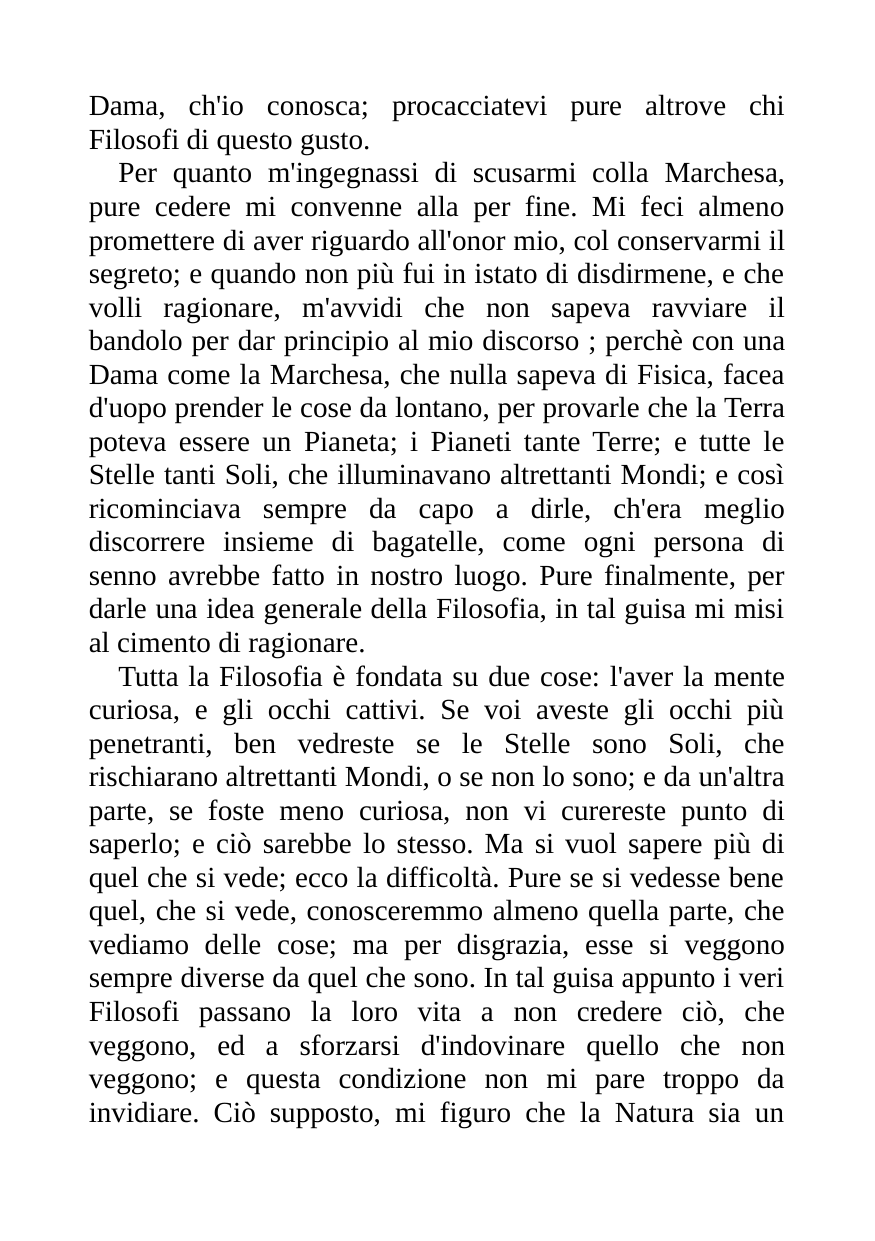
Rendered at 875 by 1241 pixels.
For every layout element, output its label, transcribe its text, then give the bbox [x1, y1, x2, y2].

text Per quanto m'ingegnassi di scusarmi colla Marchesa, pure cedere mi convenne alla per fine. Mi feci almeno promettere di aver riguardo all'onor mio, col conservarmi il segreto; e quando non più fui in istato di disdirmene, e che volli ragionare, m'avvidi che non sapeva ravviare il bandolo per dar principio al mio discorso ; perchè con una Dama come la Marchesa, che nulla sapeva di Fisica, facea d'uopo prender le cose da lontano, per provarle che la Terra poteva essere un Pianeta; i Pianeti tante Terre; e tutte le Stelle tanti Soli, che illuminavano altrettanti Mondi; e così ricominciava sempre da capo a dirle, ch'era meglio discorrere insieme di bagatelle, come ogni persona di senno avrebbe fatto in nostro luogo. Pure finalmente, per darle una idea generale della Filosofia, in tal guisa mi misi al cimento di ragionare. [88, 156, 786, 659]
text Tutta la Filosofia è fondata su due cose: l'aver la mente curiosa, e gli occhi cattivi. Se voi aveste gli occhi più penetranti, ben vedreste se le Stelle sono Soli, che rischiarano altrettanti Mondi, o se non lo sono; e da un'altra parte, se foste meno curiosa, non vi curereste punto di saperlo; e ciò sarebbe lo stesso. Ma si vuol sapere più di quel che si vede; ecco la difficoltà. Pure se si vedesse bene quel, che si vede, conosceremmo almeno quella parte, che vediamo delle cose; ma per disgrazia, esse si veggono sempre diverse da quel che sono. In tal guisa appunto i veri Filosofi passano la loro vita a non credere ciò, che veggono, ed a sforzarsi d'indovinare quello che non veggono; e questa condizione non mi pare troppo da invidiare. Ciò supposto, mi figuro che la Natura sia un [88, 659, 786, 1128]
text Dama, ch'io conosca; procacciatevi pure altrove chi Filosofi di questo gusto. [88, 88, 786, 156]
